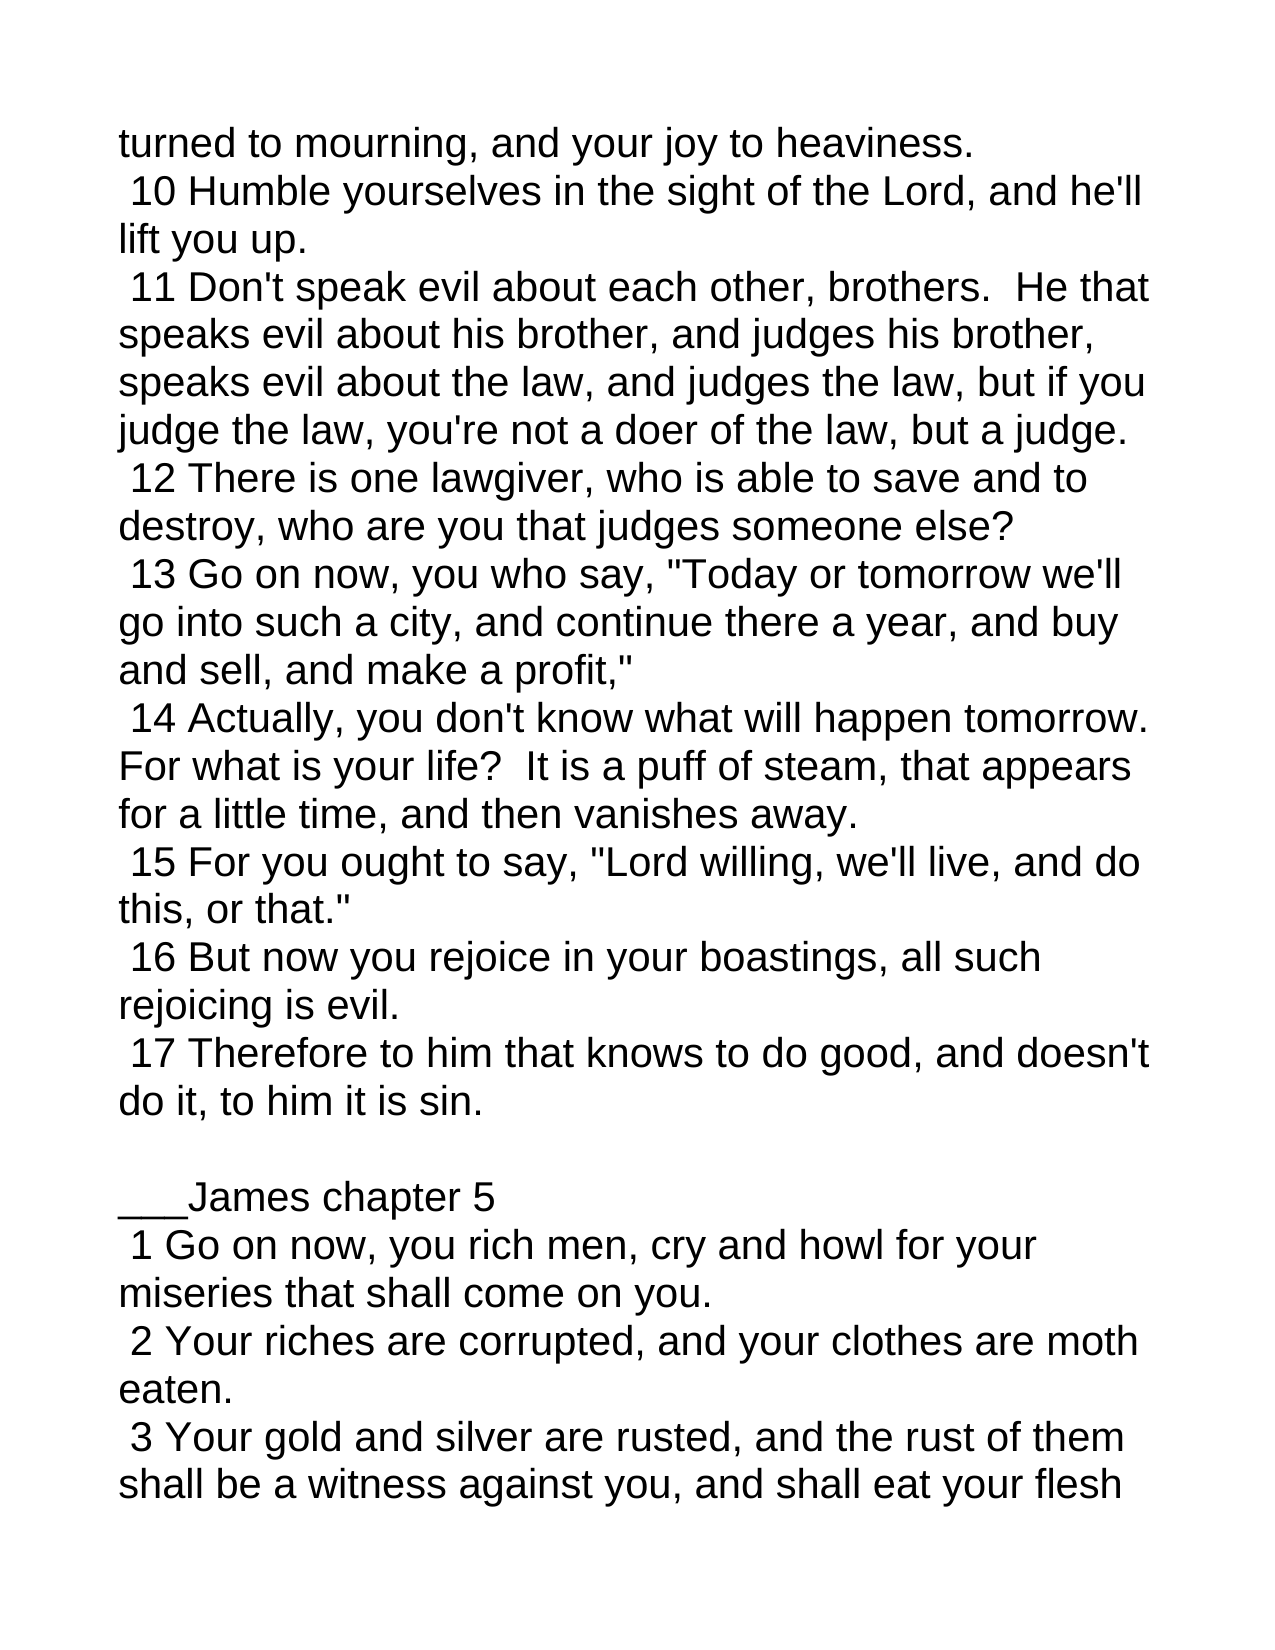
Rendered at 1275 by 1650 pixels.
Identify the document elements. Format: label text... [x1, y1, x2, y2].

text 16 But now you rejoice in your boastings, all such rejoicing is evil. [118, 933, 1157, 1028]
text 13 Go on now, you who say, "Today or tomorrow we'll go into such a city, and continue there a year, and buy and sell, and make a profit," [118, 549, 1157, 693]
text 3 Your gold and silver are rusted, and the rust of them shall be a witness against you, and shall eat your flesh [118, 1412, 1157, 1508]
text 1 Go on now, you rich men, cry and howl for your miseries that shall come on you. [118, 1220, 1157, 1316]
text turned to mourning, and your joy to heaviness. [118, 118, 1157, 166]
text ___James chapter 5 [118, 1172, 1157, 1220]
text 10 Humble yourselves in the sight of the Lord, and he'll lift you up. [118, 166, 1157, 262]
text 2 Your riches are corrupted, and your clothes are moth eaten. [118, 1316, 1157, 1412]
text 11 Don't speak evil about each other, brothers. He that speaks evil about his brother, and judges his brother, speaks evil about the law, and judges the law, but if you judge the law, you're not a doer of the law, but a judge. [118, 262, 1157, 453]
text 15 For you ought to say, "Lord willing, we'll live, and do this, or that." [118, 837, 1157, 933]
text 14 Actually, you don't know what will happen tomorrow. For what is your life? It is a puff of steam, that appears for a little time, and then vanishes away. [118, 693, 1157, 837]
text 12 There is one lawgiver, who is able to save and to destroy, who are you that judges someone else? [118, 453, 1157, 549]
text 17 Therefore to him that knows to do good, and doesn't do it, to him it is sin. [118, 1028, 1157, 1124]
